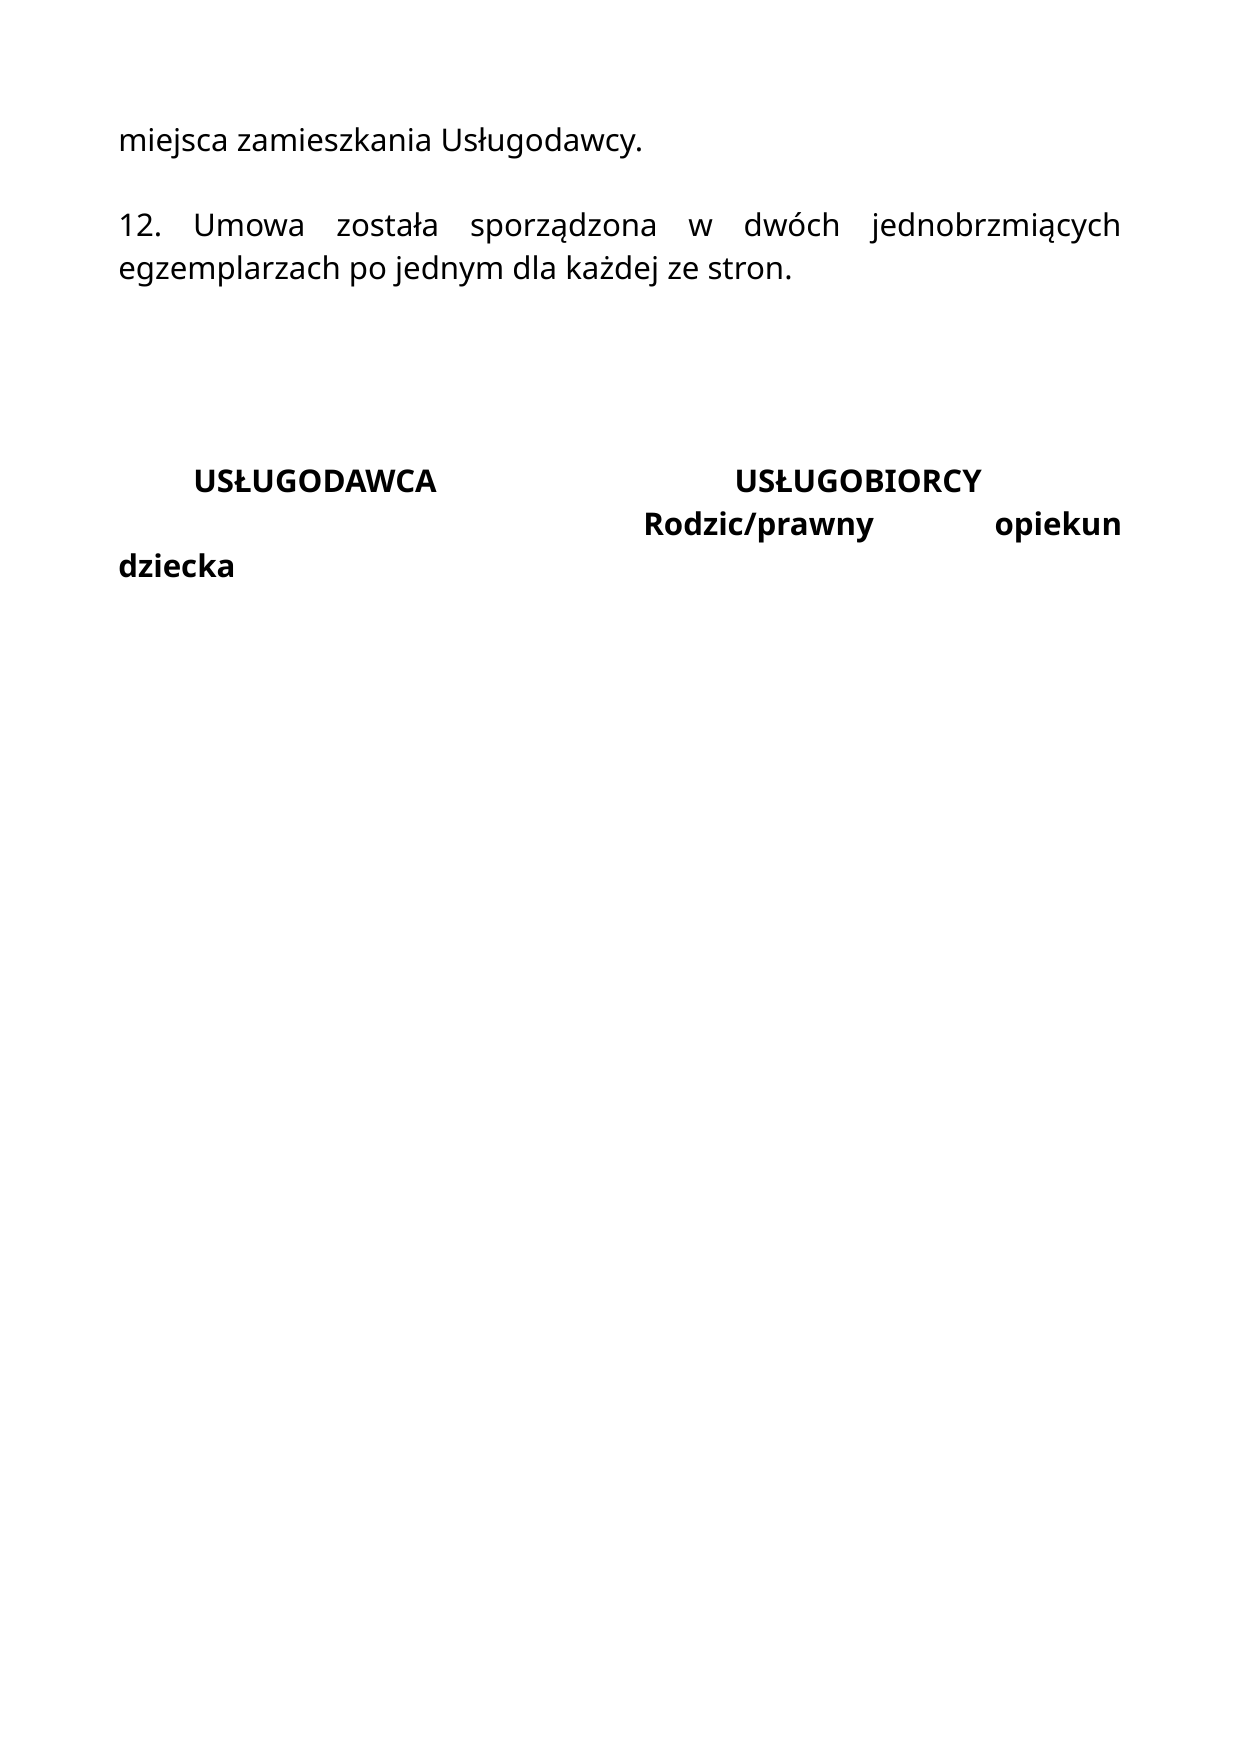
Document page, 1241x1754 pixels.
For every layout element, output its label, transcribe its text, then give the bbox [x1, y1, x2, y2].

text 12. Umowa została sporządzona w dwóch jednobrzmiących egzemplarzach po jednym dla każdej ze stron. [118, 203, 1122, 288]
text Rodzic/prawny opiekun dziecka [118, 502, 1122, 587]
text USŁUGODAWCA USŁUGOBIORCY [118, 459, 1122, 502]
list miejsca zamieszkania Usługodawcy. [118, 118, 1122, 161]
